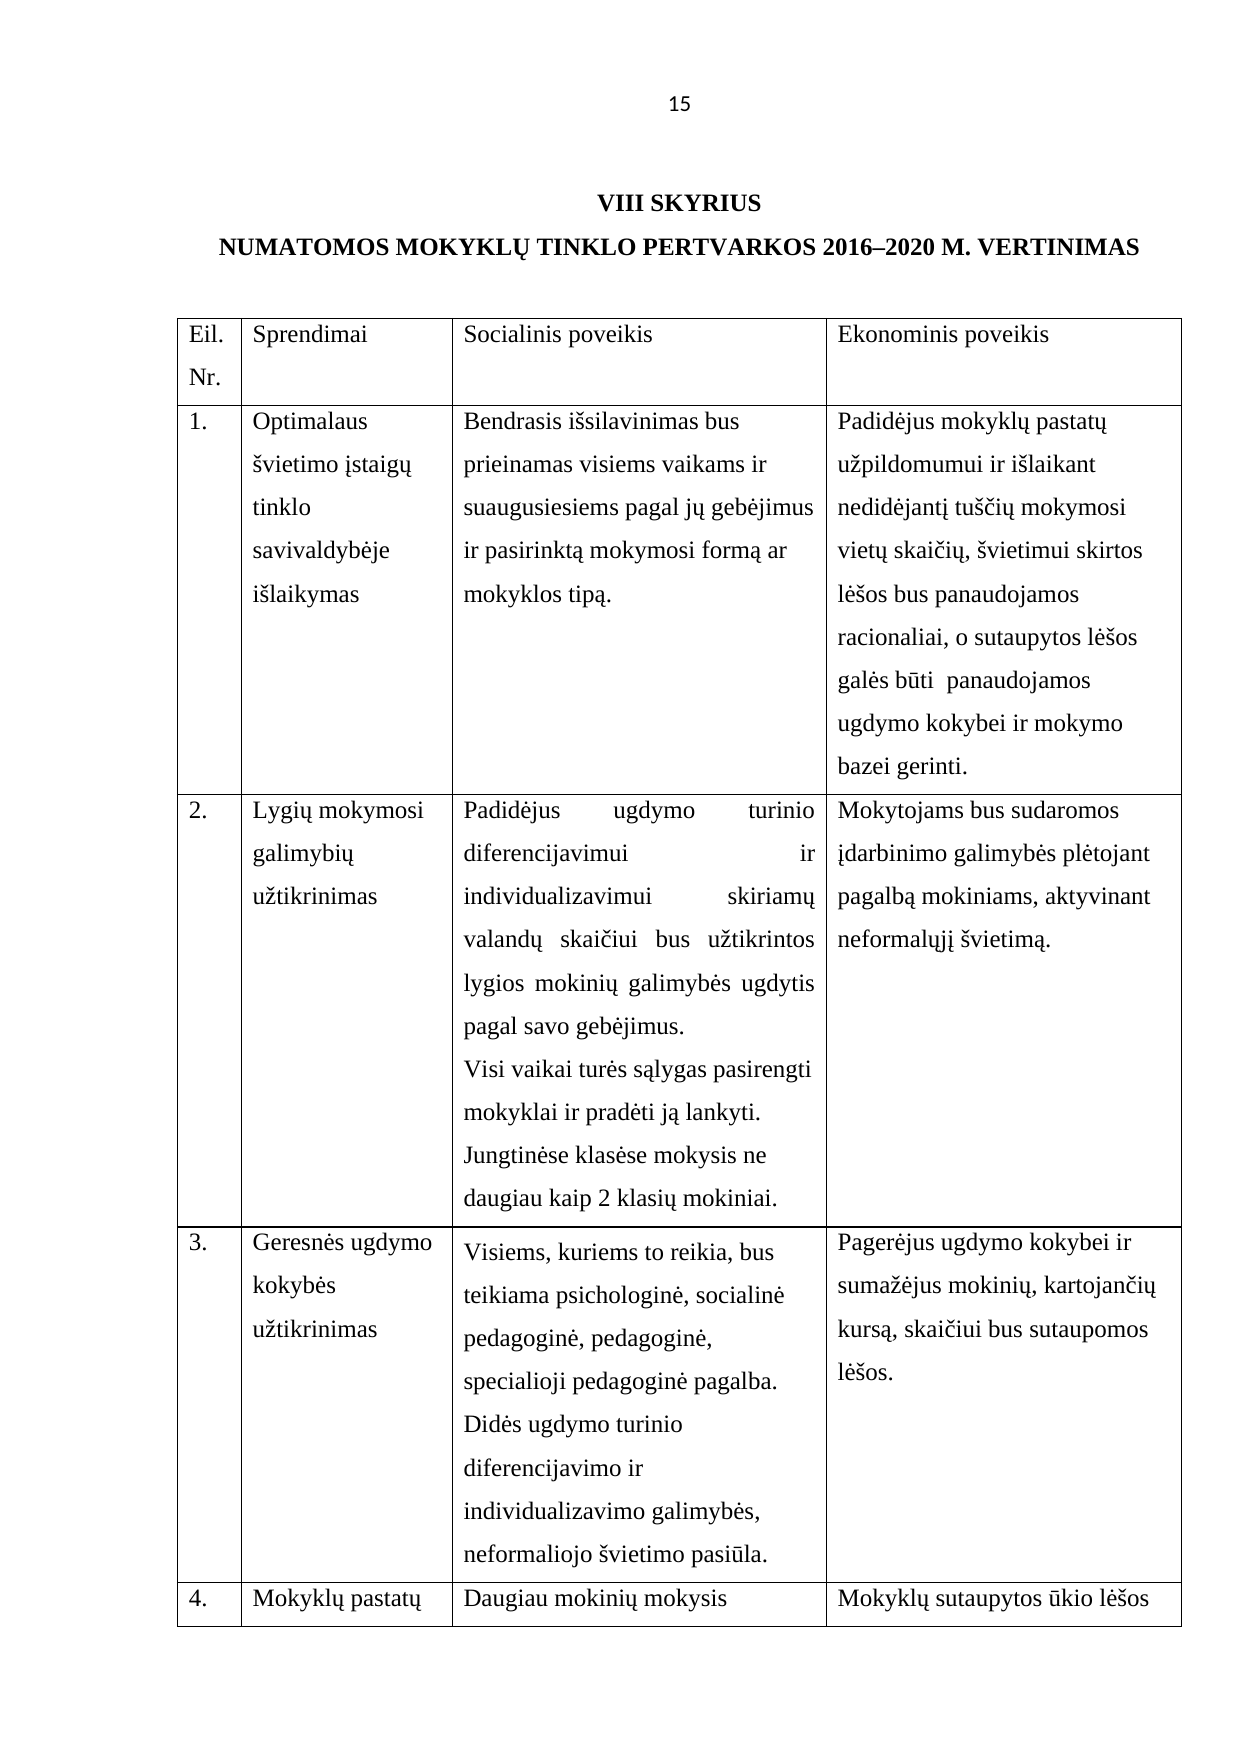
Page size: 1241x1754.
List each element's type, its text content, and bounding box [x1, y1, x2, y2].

table_cell Visiems, kuriems to reikia, bus teikiama psichologinė, socialinė pedagoginė, pedagoginė, specialioji pedagoginė pagalba. Didės ugdymo turinio diferencijavimo ir individualizavimo galimybės, neformaliojo švietimo pasiūla. [453, 1228, 826, 1582]
table_cell Daugiau mokinių mokysis [453, 1583, 826, 1626]
table_header Socialinis poveikis [453, 319, 826, 405]
table_cell Geresnės ugdymo kokybės užtikrinimas [242, 1228, 452, 1582]
table_cell Padidėjus mokyklų pastatų užpildomumui ir išlaikant nedidėjantį tuščių mokymosi vietų skaičių, švietimui skirtos lėšos bus panaudojamos racionaliai, o sutaupytos lėšos galės būti panaudojamos ugdymo kokybei ir mokymo bazei gerinti. [827, 406, 1181, 794]
table_cell Mokyklų pastatų [242, 1583, 452, 1626]
text VIII SKYRIUS [177, 188, 1181, 217]
table_cell Mokytojams bus sudaromos įdarbinimo galimybės plėtojant pagalbą mokiniams, aktyvinant neformalųjį švietimą. [827, 795, 1181, 1226]
table_cell Pagerėjus ugdymo kokybei ir sumažėjus mokinių, kartojančių kursą, skaičiui bus sutaupomos lėšos. [827, 1228, 1181, 1582]
table_cell 3. [178, 1228, 241, 1582]
table_header Sprendimai [242, 319, 452, 405]
table_cell 2. [178, 795, 241, 1226]
table_header Eil. Nr. [178, 319, 241, 405]
text NUMATOMOS MOKYKLŲ TINKLO PERTVARKOS 2016–2020 M. VERTINIMAS [177, 232, 1181, 260]
table_cell Mokyklų sutaupytos ūkio lėšos [827, 1583, 1181, 1626]
table_cell 1. [178, 406, 241, 794]
table_cell Padidėjus ugdymo turinio diferencijavimui ir individualizavimui skiriamų valandų skaičiui bus užtikrintos lygios mokinių galimybės ugdytis pagal savo gebėjimus. Visi vaikai turės sąlygas pasirengti mokyklai ir pradėti ją lankyti. Jungtinėse klasėse mokysis ne daugiau kaip 2 klasių mokiniai. [453, 795, 826, 1226]
table_header Ekonominis poveikis [827, 319, 1181, 405]
table_cell Lygių mokymosi galimybių užtikrinimas [242, 795, 452, 1226]
table_cell Optimalaus švietimo įstaigų tinklo savivaldybėje išlaikymas [242, 406, 452, 794]
table_cell Bendrasis išsilavinimas bus prieinamas visiems vaikams ir suaugusiesiems pagal jų gebėjimus ir pasirinktą mokymosi formą ar mokyklos tipą. [453, 406, 826, 794]
table_cell 4. [178, 1583, 241, 1626]
